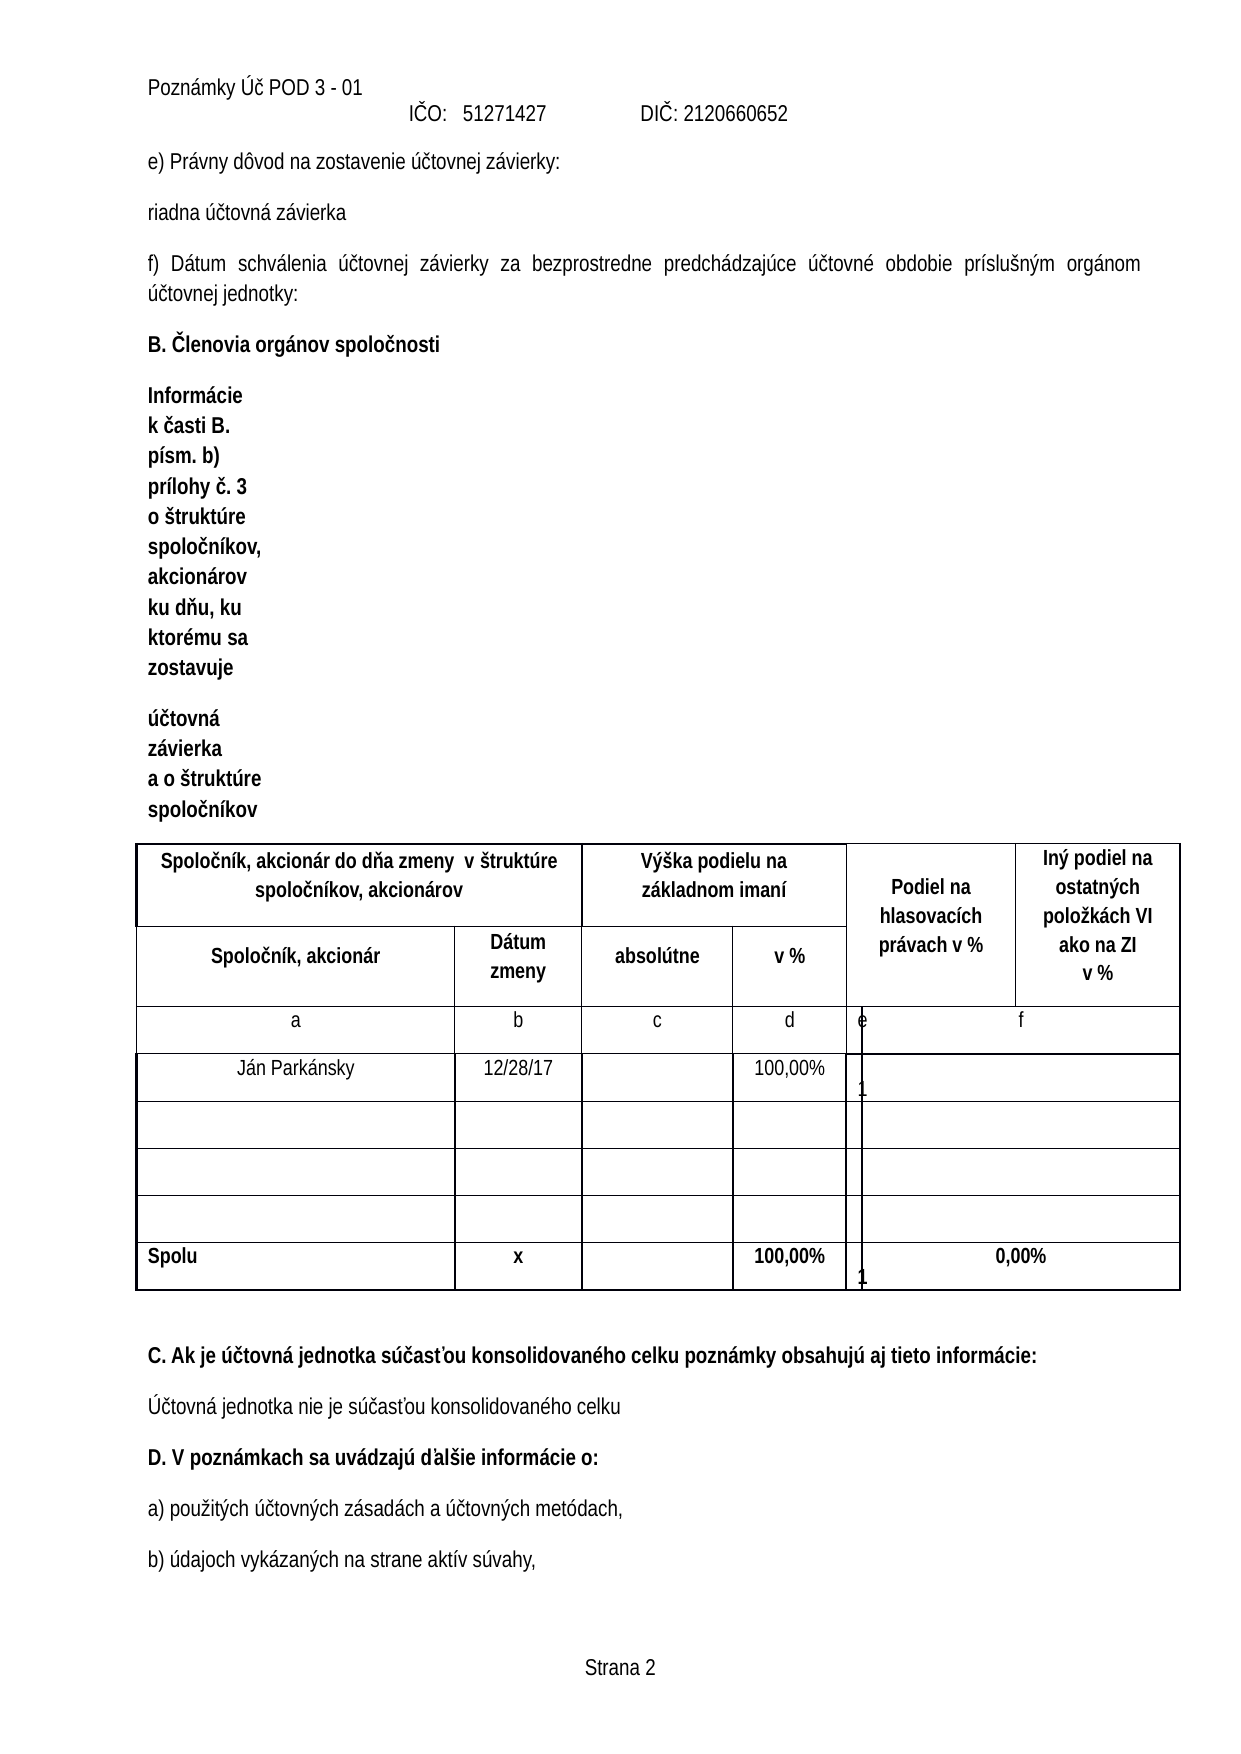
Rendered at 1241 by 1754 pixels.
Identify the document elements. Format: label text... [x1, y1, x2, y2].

table_cell [456, 1196, 581, 1242]
table_cell 28.12.17 [456, 1054, 581, 1101]
table_cell [1181, 1053, 1240, 1101]
table_cell [1181, 1195, 1240, 1242]
table_cell e [847, 1007, 861, 1053]
table_cell [1181, 1148, 1240, 1195]
table_cell [583, 1243, 732, 1289]
table_cell d [733, 1007, 846, 1053]
table_cell [734, 1102, 845, 1148]
table_cell [847, 1102, 861, 1148]
table_cell [138, 1102, 454, 1148]
table_cell 100,00% [847, 1243, 861, 1289]
table_cell a [137, 1007, 454, 1053]
text C. Ak je účtovná jednotka súčasťou konsolidovaného celku poznámky obsahujú aj tieto informácie: [148, 1342, 1141, 1369]
table_cell [1181, 1101, 1240, 1148]
table_cell Spoločník, akcionár do dňa zmeny v štruktúre spoločníkov, akcionárov [138, 845, 581, 926]
text e) Právny dôvod na zostavenie účtovnej závierky: [148, 148, 1141, 174]
table_cell [863, 1196, 1179, 1242]
table_cell [863, 1102, 1179, 1148]
table_cell [456, 1102, 581, 1148]
table_cell [1181, 843, 1240, 926]
table_cell 100,00% [847, 1055, 861, 1101]
table_cell Podiel na hlasovacích právach v % [847, 844, 1015, 1006]
table_cell [138, 1196, 454, 1242]
table_cell [1181, 926, 1240, 1006]
table_header Informácie k časti B. písm. b) prílohy č. 3 o štruktúre spoločníkov, akcionárov ku dňu, ku ktorému sa zostavuje účtovná závierka a o štruktúre spoločníkov [136, 382, 281, 843]
table_cell v % [733, 927, 846, 1006]
table_cell Spolu [138, 1243, 454, 1289]
table_cell 0,00% [863, 1243, 1179, 1289]
table_cell [734, 1149, 845, 1195]
table_cell c [582, 1007, 732, 1053]
table_cell Spoločník, akcionár [137, 927, 454, 1006]
text b) údajoch vykázaných na strane aktív súvahy, [148, 1546, 1141, 1573]
text f) Dátum schválenia účtovnej závierky za bezprostredne predchádzajúce účtovné obdobie príslušným orgánom účtovnej jednotky: [148, 250, 1141, 306]
table_cell Iný podiel na ostatných položkách VI ako na ZI v % [1016, 844, 1179, 1006]
table_cell f [863, 1007, 1179, 1053]
table_cell [583, 1054, 732, 1101]
table_cell x [456, 1243, 581, 1289]
text B. Členovia orgánov spoločnosti [148, 331, 1141, 357]
table_cell [1181, 1006, 1240, 1053]
table_cell [847, 1196, 861, 1242]
table_cell [863, 1149, 1179, 1195]
text Účtovná jednotka nie je súčasťou konsolidovaného celku [148, 1393, 1141, 1420]
table_cell 100,00% [734, 1054, 845, 1101]
table_cell [583, 1102, 732, 1148]
table_cell [847, 1149, 861, 1195]
table_cell [1181, 1242, 1240, 1289]
table_cell [138, 1149, 454, 1195]
table_cell 100,00% [734, 1243, 845, 1289]
table_cell Dátum zmeny [455, 927, 581, 1006]
text riadna účtovná závierka [148, 199, 1141, 225]
table_cell b [455, 1007, 581, 1053]
table_cell [583, 1196, 732, 1242]
text a) použitých účtovných zásadách a účtovných metódach, [148, 1495, 1141, 1522]
table_cell Ján Parkánsky [138, 1054, 454, 1101]
table_cell [863, 1055, 1179, 1101]
table_cell Výška podielu na základnom imaní [583, 845, 846, 926]
table_cell [583, 1149, 732, 1195]
table_cell [734, 1196, 845, 1242]
text D. V poznámkach sa uvádzajú ďalšie informácie o: [148, 1444, 1141, 1471]
table_cell absolútne [582, 927, 732, 1006]
table_cell [456, 1149, 581, 1195]
